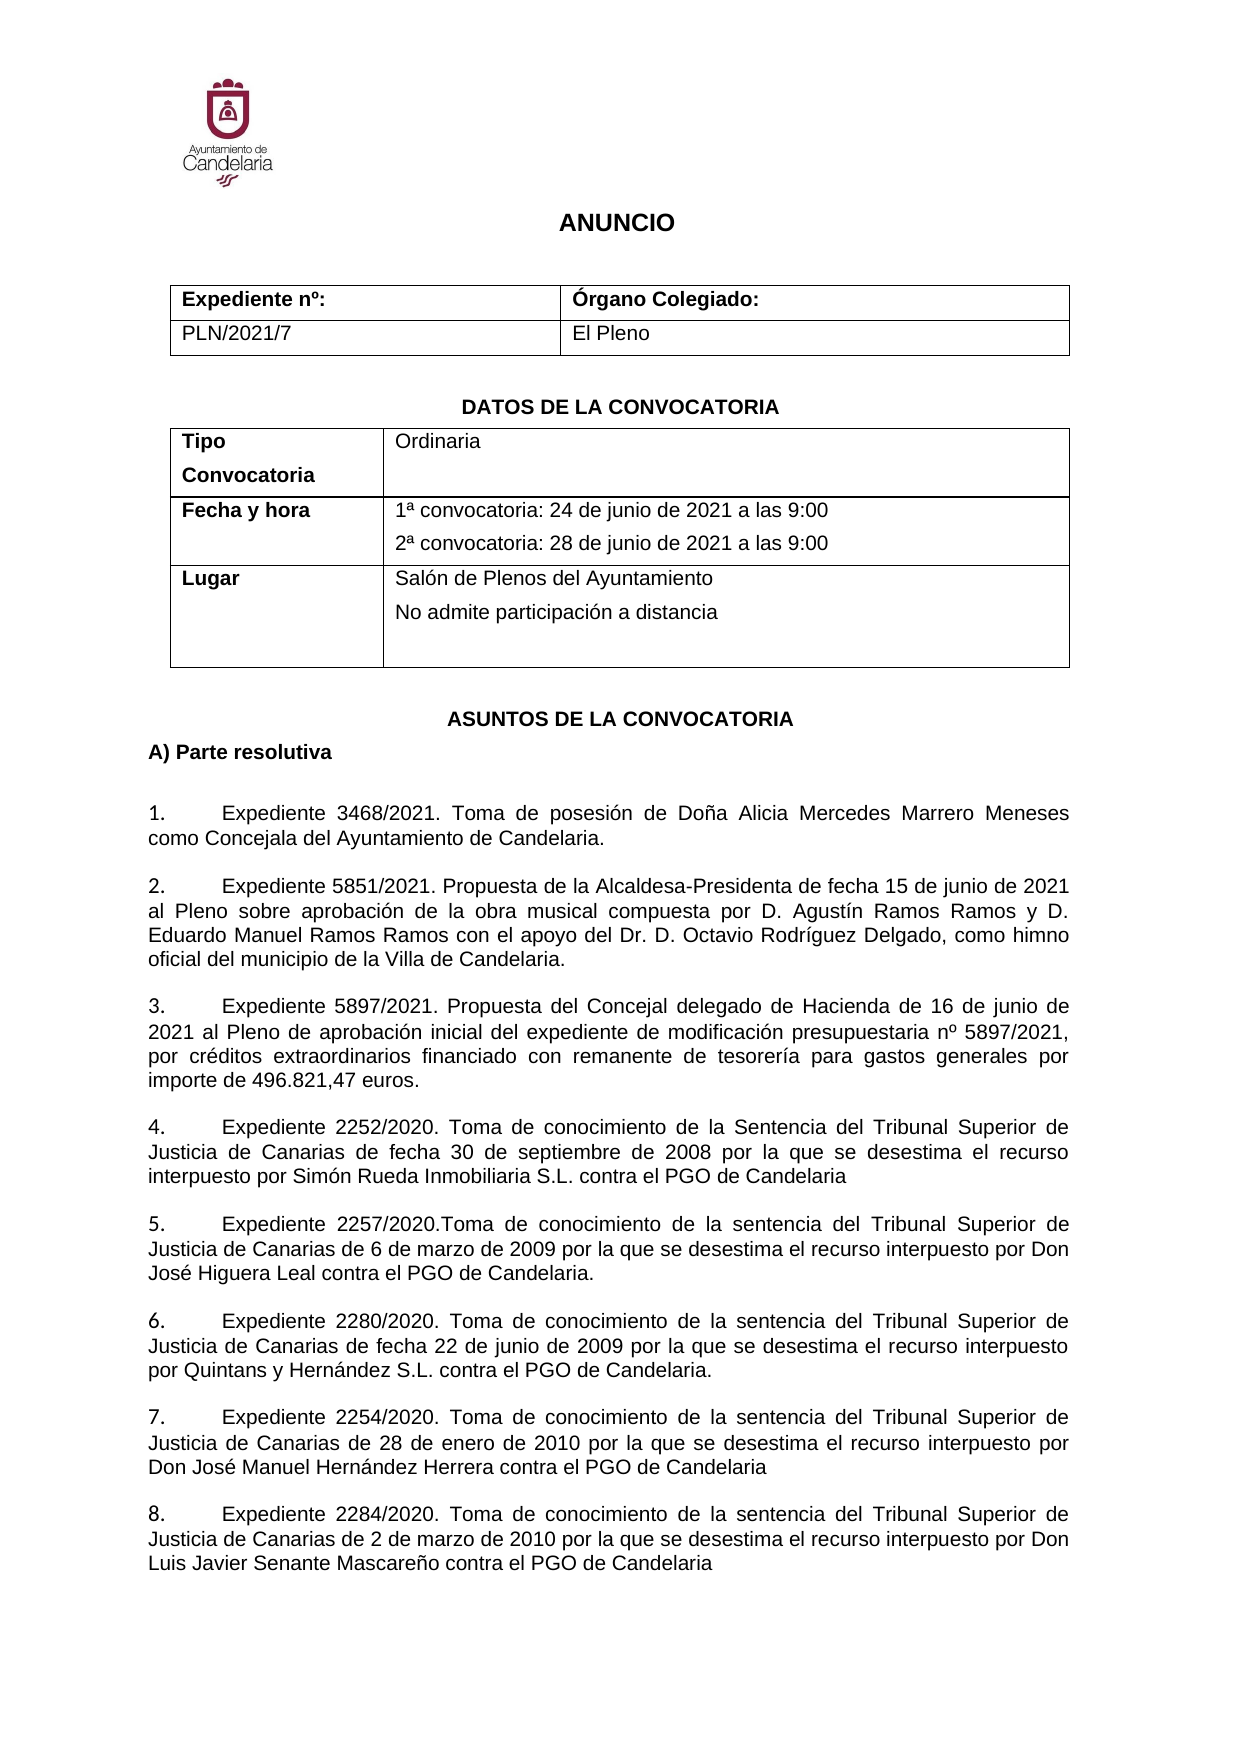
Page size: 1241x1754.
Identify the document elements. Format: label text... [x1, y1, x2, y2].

table_cell 1ª convocatoria: 24 de junio de 2021 a las 9:00 2ª convocatoria: 28 de junio de 2021 a las 9:00 [384, 498, 1069, 565]
list Expediente 3468/2021. Toma de posesión de Doña Alicia Mercedes Marrero Meneses como Concejala del Ayuntamiento de Candelaria. [148, 798, 1071, 850]
list Expediente 2280/2020. Toma de conocimiento de la sentencia del Tribunal Superior de Justicia de Canarias de fecha 22 de junio de 2009 por la que se desestima el recurso interpuesto por Quintans y Hernández S.L. contra el PGO de Candelaria. [148, 1306, 1071, 1382]
list Expediente 2284/2020. Toma de conocimiento de la sentencia del Tribunal Superior de Justicia de Canarias de 2 de marzo de 2010 por la que se desestima el recurso interpuesto por Don Luis Javier Senante Mascareño contra el PGO de Candelaria [148, 1499, 1071, 1575]
table_cell Salón de Plenos del Ayuntamiento No admite participación a distancia [384, 566, 1069, 667]
text DATOS DE LA CONVOCATORIA [170, 394, 1071, 418]
text A) Parte resolutiva [148, 740, 1071, 764]
table_cell Fecha y hora [171, 498, 383, 565]
table_header Tipo Convocatoria [171, 429, 383, 496]
text ANUNCIO [170, 208, 1071, 237]
table_cell PLN/2021/7 [171, 321, 560, 355]
list Expediente 5851/2021. Propuesta de la Alcaldesa-Presidenta de fecha 15 de junio de 2021 al Pleno sobre aprobación de la obra musical compuesta por D. Agustín Ramos Ramos y D. Eduardo Manuel Ramos Ramos con el apoyo del Dr. D. Octavio Rodríguez Delgado, como himno oficial del municipio de la Villa de Candelaria. [148, 871, 1071, 971]
table_header Ordinaria [384, 429, 1069, 496]
list Expediente 5897/2021. Propuesta del Concejal delegado de Hacienda de 16 de junio de 2021 al Pleno de aprobación inicial del expediente de modificación presupuestaria nº 5897/2021, por créditos extraordinarios financiado con remanente de tesorería para gastos generales por importe de 496.821,47 euros. [148, 991, 1071, 1091]
list Expediente 2252/2020. Toma de conocimiento de la Sentencia del Tribunal Superior de Justicia de Canarias de fecha 30 de septiembre de 2008 por la que se desestima el recurso interpuesto por Simón Rueda Inmobiliaria S.L. contra el PGO de Candelaria [148, 1112, 1071, 1188]
list Expediente 2257/2020.Toma de conocimiento de la sentencia del Tribunal Superior de Justicia de Canarias de 6 de marzo de 2009 por la que se desestima el recurso interpuesto por Don José Higuera Leal contra el PGO de Candelaria. [148, 1209, 1071, 1285]
table_header Órgano Colegiado: [561, 286, 1069, 320]
table_cell Lugar [171, 566, 383, 667]
text ASUNTOS DE LA CONVOCATORIA [170, 706, 1071, 730]
table_header Expediente nº: [171, 286, 560, 320]
list Expediente 2254/2020. Toma de conocimiento de la sentencia del Tribunal Superior de Justicia de Canarias de 28 de enero de 2010 por la que se desestima el recurso interpuesto por Don José Manuel Hernández Herrera contra el PGO de Candelaria [148, 1402, 1071, 1478]
table_cell El Pleno [561, 321, 1069, 355]
